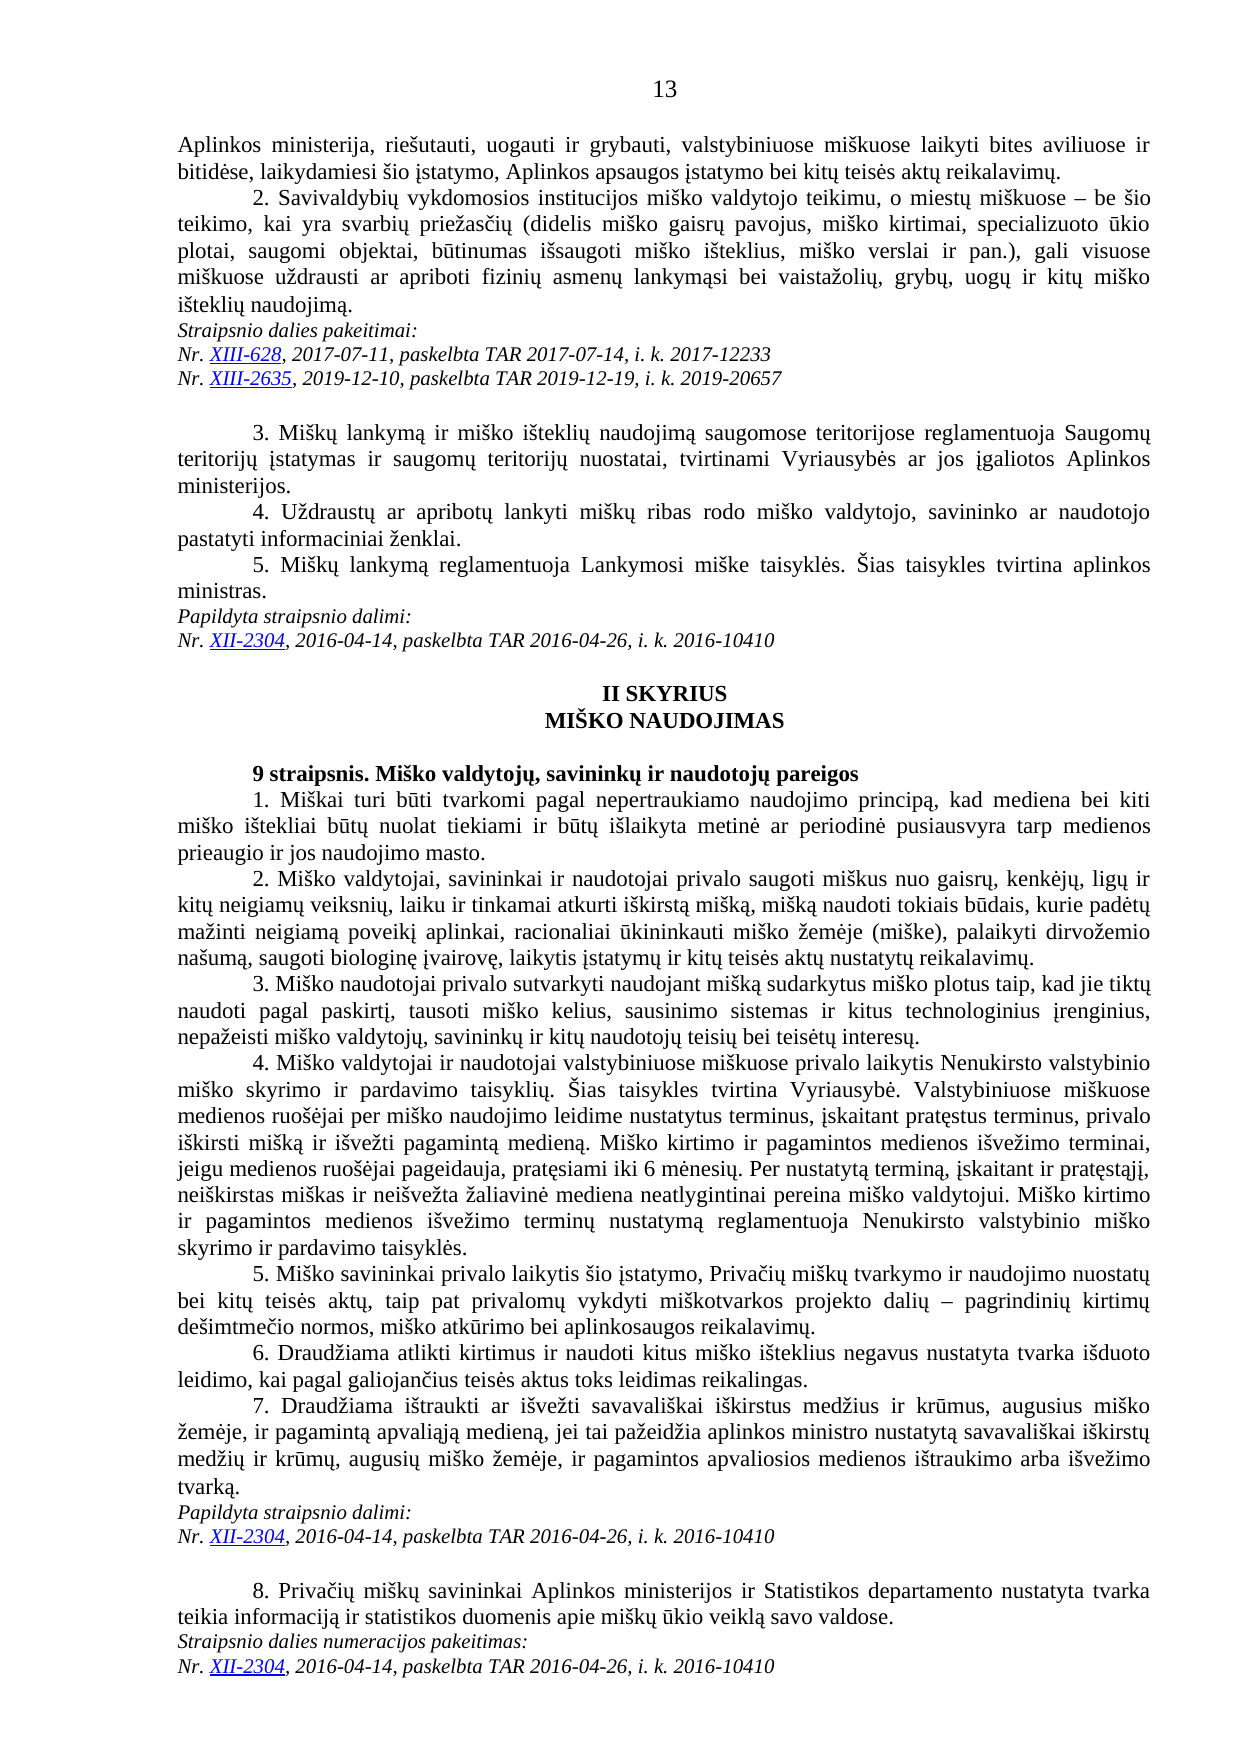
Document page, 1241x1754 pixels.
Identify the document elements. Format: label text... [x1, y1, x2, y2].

text II SKYRIUS [177, 681, 1152, 707]
text Straipsnio dalies pakeitimai: [177, 318, 1152, 342]
text Nr. XII-2304, 2016-04-14, paskelbta TAR 2016-04-26, i. k. 2016-10410 [177, 1653, 1152, 1678]
text 4. Uždraustų ar apribotų lankyti miškų ribas rodo miško valdytojo, savininko ar naudotojo pastatyti informaciniai ženklai. [177, 498, 1152, 551]
text 4. Miško valdytojai ir naudotojai valstybiniuose miškuose privalo laikytis Nenukirsto valstybinio miško skyrimo ir pardavimo taisyklių. Šias taisykles tvirtina Vyriausybė. Valstybiniuose miškuose medienos ruošėjai per miško naudojimo leidime nustatytus terminus, įskaitant pratęstus terminus, privalo iškirsti mišką ir išvežti pagamintą medieną. Miško kirtimo ir pagamintos medienos išvežimo terminai, jeigu medienos ruošėjai pageidauja, pratęsiami iki 6 mėnesių. Per nustatytą terminą, įskaitant ir pratęstąjį, neiškirstas miškas ir neišvežta žaliavinė mediena neatlygintinai pereina miško valdytojui. Miško kirtimo ir pagamintos medienos išvežimo terminų nustatymą reglamentuoja Nenukirsto valstybinio miško skyrimo ir pardavimo taisyklės. [177, 1049, 1152, 1260]
text Nr. XII-2304, 2016-04-14, paskelbta TAR 2016-04-26, i. k. 2016-10410 [177, 628, 1152, 652]
text 3. Miško naudotojai privalo sutvarkyti naudojant mišką sudarkytus miško plotus taip, kad jie tiktų naudoti pagal paskirtį, tausoti miško kelius, sausinimo sistemas ir kitus technologinius įrenginius, nepažeisti miško valdytojų, savininkų ir kitų naudotojų teisių bei teisėtų interesų. [177, 970, 1152, 1049]
text Aplinkos ministerija, riešutauti, uogauti ir grybauti, valstybiniuose miškuose laikyti bites aviliuose ir bitidėse, laikydamiesi šio įstatymo, Aplinkos apsaugos įstatymo bei kitų teisės aktų reikalavimų. [177, 131, 1152, 184]
text Papildyta straipsnio dalimi: [177, 1500, 1152, 1524]
text MIŠKO NAUDOJIMAS [177, 707, 1152, 733]
text 5. Miško savininkai privalo laikytis šio įstatymo, Privačių miškų tvarkymo ir naudojimo nuostatų bei kitų teisės aktų, taip pat privalomų vykdyti miškotvarkos projekto dalių – pagrindinių kirtimų dešimtmečio normos, miško atkūrimo bei aplinkosaugos reikalavimų. [177, 1260, 1152, 1339]
text Papildyta straipsnio dalimi: [177, 604, 1152, 628]
text 3. Miškų lankymą ir miško išteklių naudojimą saugomose teritorijose reglamentuoja Saugomų teritorijų įstatymas ir saugomų teritorijų nuostatai, tvirtinami Vyriausybės ar jos įgaliotos Aplinkos ministerijos. [177, 419, 1152, 498]
text 2. Savivaldybių vykdomosios institucijos miško valdytojo teikimu, o miestų miškuose – be šio teikimo, kai yra svarbių priežasčių (didelis miško gaisrų pavojus, miško kirtimai, specializuoto ūkio plotai, saugomi objektai, būtinumas išsaugoti miško išteklius, miško verslai ir pan.), gali visuose miškuose uždrausti ar apriboti fizinių asmenų lankymąsi bei vaistažolių, grybų, uogų ir kitų miško išteklių naudojimą. [177, 184, 1152, 318]
text Straipsnio dalies numeracijos pakeitimas: [177, 1629, 1152, 1653]
text 7. Draudžiama ištraukti ar išvežti savavališkai iškirstus medžius ir krūmus, augusius miško žemėje, ir pagamintą apvaliąją medieną, jei tai pažeidžia aplinkos ministro nustatytą savavališkai iškirstų medžių ir krūmų, augusių miško žemėje, ir pagamintos apvaliosios medienos ištraukimo arba išvežimo tvarką. [177, 1392, 1152, 1500]
text Nr. XIII-628, 2017-07-11, paskelbta TAR 2017-07-14, i. k. 2017-12233 [177, 342, 1152, 366]
text Nr. XII-2304, 2016-04-14, paskelbta TAR 2016-04-26, i. k. 2016-10410 [177, 1524, 1152, 1548]
text 2. Miško valdytojai, savininkai ir naudotojai privalo saugoti miškus nuo gaisrų, kenkėjų, ligų ir kitų neigiamų veiksnių, laiku ir tinkamai atkurti iškirstą mišką, mišką naudoti tokiais būdais, kurie padėtų mažinti neigiamą poveikį aplinkai, racionaliai ūkininkauti miško žemėje (miške), palaikyti dirvožemio našumą, saugoti biologinę įvairovę, laikytis įstatymų ir kitų teisės aktų nustatytų reikalavimų. [177, 865, 1152, 970]
text 9 straipsnis. Miško valdytojų, savininkų ir naudotojų pareigos [177, 759, 1152, 786]
text 1. Miškai turi būti tvarkomi pagal nepertraukiamo naudojimo principą, kad mediena bei kiti miško ištekliai būtų nuolat tiekiami ir būtų išlaikyta metinė ar periodinė pusiausvyra tarp medienos prieaugio ir jos naudojimo masto. [177, 786, 1152, 865]
text 6. Draudžiama atlikti kirtimus ir naudoti kitus miško išteklius negavus nustatyta tvarka išduoto leidimo, kai pagal galiojančius teisės aktus toks leidimas reikalingas. [177, 1339, 1152, 1392]
text 8. Privačių miškų savininkai Aplinkos ministerijos ir Statistikos departamento nustatyta tvarka teikia informaciją ir statistikos duomenis apie miškų ūkio veiklą savo valdose. [177, 1577, 1152, 1629]
text Nr. XIII-2635, 2019-12-10, paskelbta TAR 2019-12-19, i. k. 2019-20657 [177, 366, 1152, 390]
text 5. Miškų lankymą reglamentuoja Lankymosi miške taisyklės. Šias taisykles tvirtina aplinkos ministras. [177, 551, 1152, 604]
